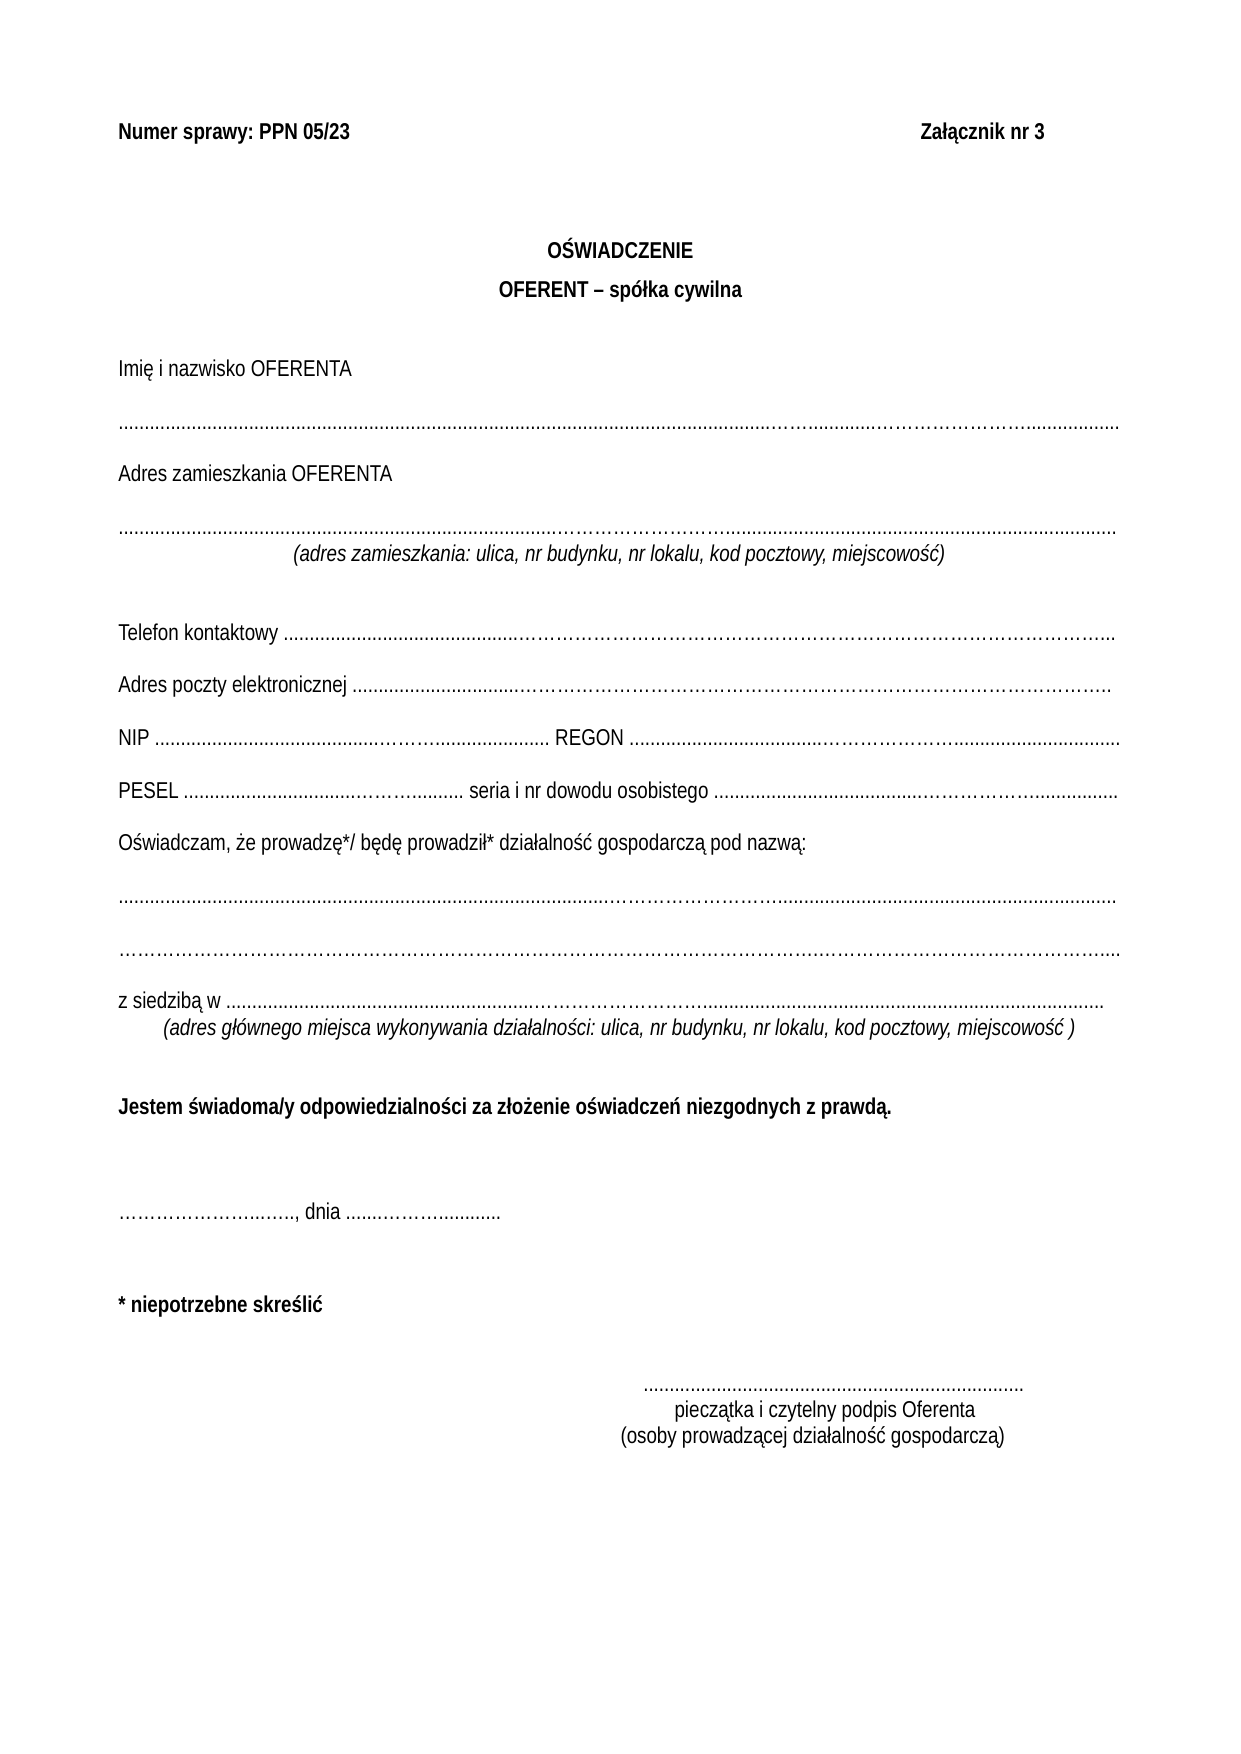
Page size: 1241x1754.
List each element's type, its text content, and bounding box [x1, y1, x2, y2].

text PESEL .................................……….......... seria i nr dowodu osobistego ........................................………………................ [118, 777, 1122, 803]
text Jestem świadoma/y odpowiedzialności za złożenie oświadczeń niezgodnych z prawdą. [118, 1093, 1122, 1119]
text Imię i nazwisko OFERENTA [118, 355, 1122, 381]
text (osoby prowadzącej działalność gospodarczą) [118, 1422, 1122, 1448]
text Telefon kontaktowy .............................................…………………………………………………………………………………... [118, 618, 1122, 645]
text OFERENT – spółka cywilna [118, 276, 1122, 302]
text OŚWIADCZENIE [118, 237, 1122, 263]
text ......................................................................... [118, 1369, 1122, 1396]
text …………………...….., dnia .......………............ [118, 1198, 1122, 1225]
text .............................................................................................................................…….............…………………….................. [118, 408, 1122, 434]
text NIP ...........................................………...................... REGON .....................................…………………................................ [118, 724, 1122, 750]
text ………………………………………………………………………………………………….……………………………………….... [118, 935, 1122, 961]
text ..............................................................................................………………………................................................................. [118, 882, 1122, 908]
text Oświadczam, że prowadzę*/ będę prowadził* działalność gospodarczą pod nazwą: [118, 829, 1122, 856]
text ....................................................................................………………………........................................................................... [118, 513, 1122, 539]
text z siedzibą w ...........................................................………………………............................................................................. [118, 987, 1122, 1014]
text pieczątka i czytelny podpis Oferenta [118, 1396, 1122, 1422]
text * niepotrzebne skreślić [118, 1291, 1122, 1317]
text Adres poczty elektronicznej ................................………………………………………………………………………………….. [118, 671, 1122, 698]
text (adres zamieszkania: ulica, nr budynku, nr lokalu, kod pocztowy, miejscowość) [118, 539, 1122, 566]
text Adres zamieszkania OFERENTA [118, 460, 1122, 487]
text Numer sprawy: PPN 05/23 Załącznik nr 3 [118, 118, 1122, 144]
text (adres głównego miejsca wykonywania działalności: ulica, nr budynku, nr lokalu, kod pocztowy, miejscowość ) [118, 1014, 1122, 1040]
